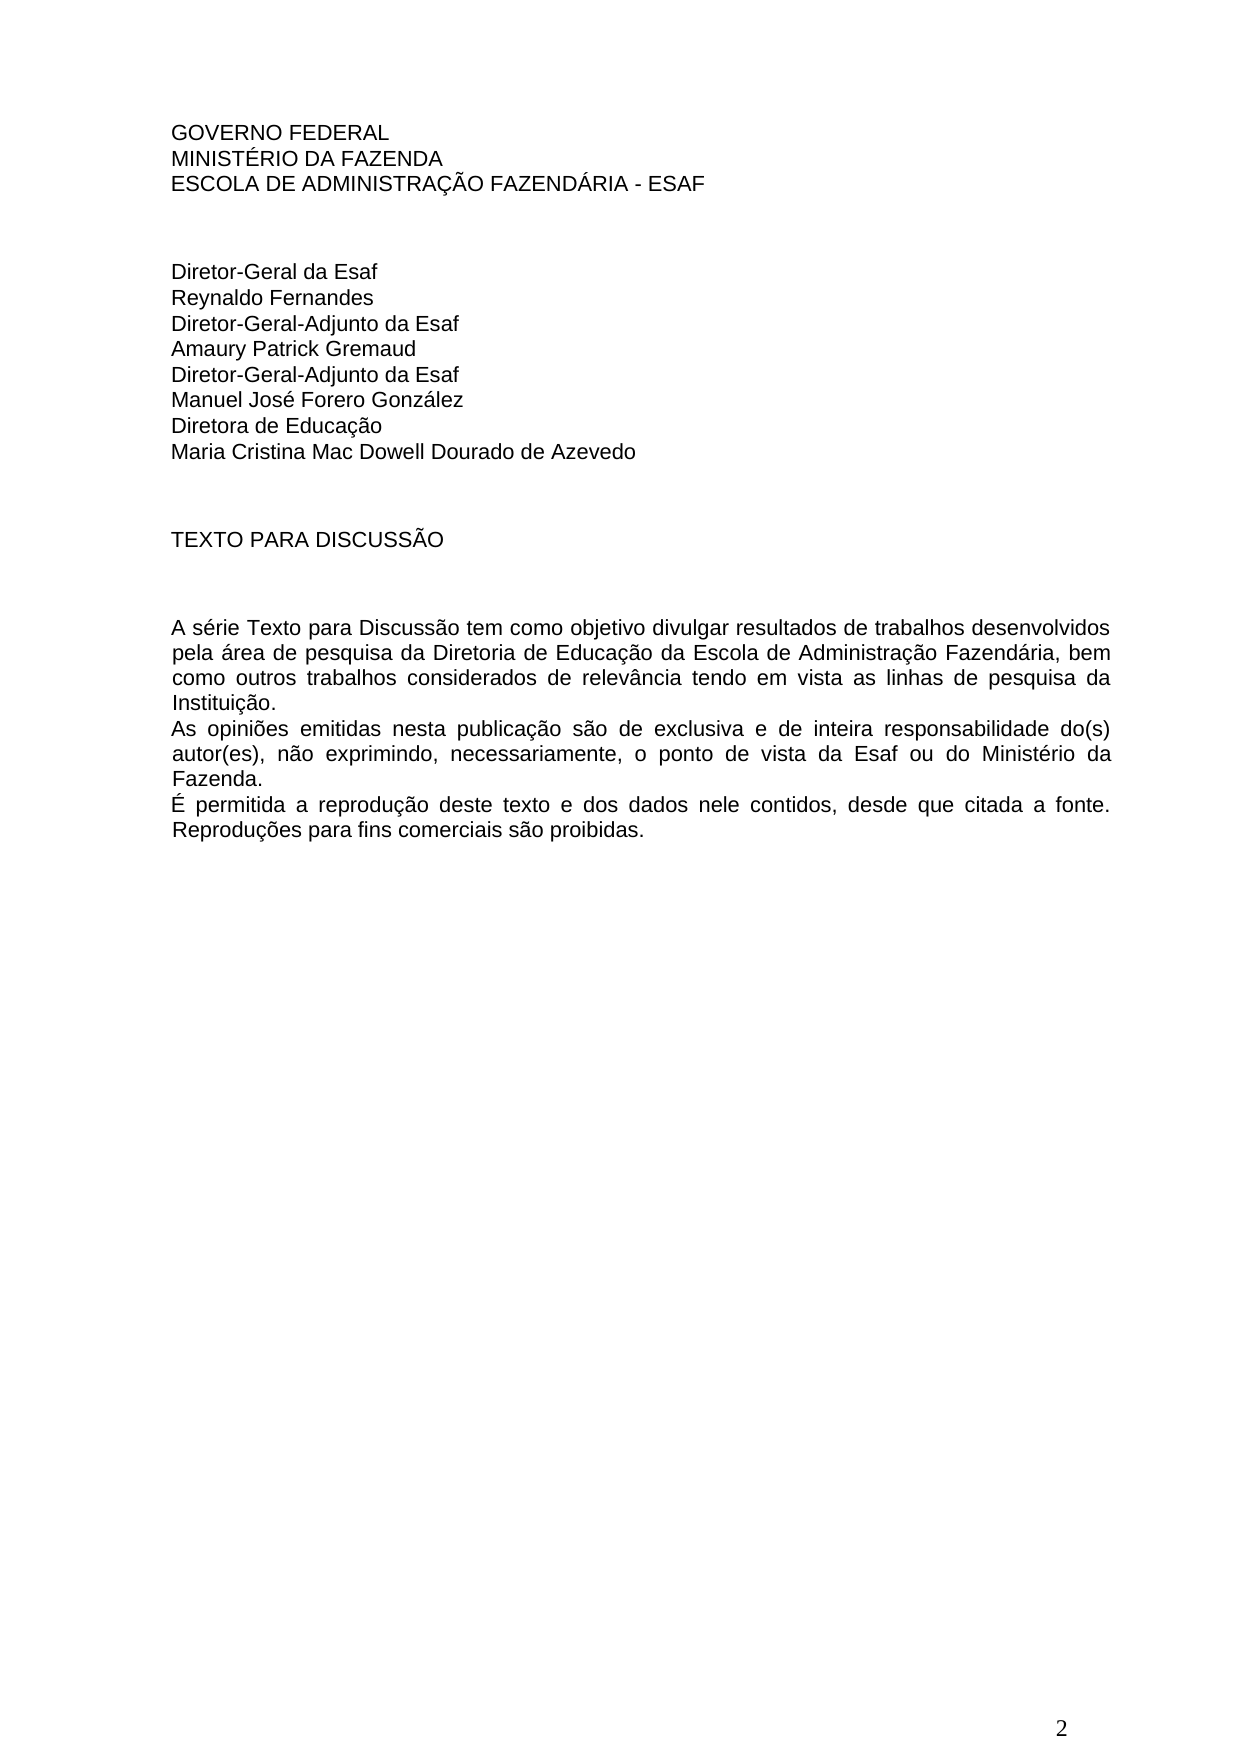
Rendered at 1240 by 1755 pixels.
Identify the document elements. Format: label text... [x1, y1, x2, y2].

text MINISTÉRIO DA FAZENDA [171, 146, 1112, 171]
text Manuel José Forero González [171, 387, 1112, 412]
text Diretora de Educação [171, 413, 1112, 438]
text A série Texto para Discussão tem como objetivo divulgar resultados de trabalhos desenvolvidos pela área de pesquisa da Diretoria de Educação da Escola de Administração Fazendária, bem como outros trabalhos considerados de relevância tendo em vista as linhas de pesquisa da Instituição. [171, 614, 1112, 715]
text As opiniões emitidas nesta publicação são de exclusiva e de inteira responsabilidade do(s) autor(es), não exprimindo, necessariamente, o ponto de vista da Esaf ou do Ministério da Fazenda. [171, 716, 1112, 791]
text Reynaldo Fernandes [171, 285, 1112, 310]
text Diretor-Geral-Adjunto da Esaf [171, 310, 1112, 336]
text Amaury Patrick Gremaud [171, 336, 1112, 361]
text Diretor-Geral da Esaf [171, 259, 1112, 284]
text GOVERNO FEDERAL [171, 120, 1112, 145]
text É permitida a reprodução deste texto e dos dados nele contidos, desde que citada a fonte. Reproduções para fins comerciais são proibidas. [171, 792, 1112, 842]
text ESCOLA DE ADMINISTRAÇÃO FAZENDÁRIA - ESAF [171, 171, 1112, 196]
text Maria Cristina Mac Dowell Dourado de Azevedo [171, 438, 1112, 464]
text TEXTO PARA DISCUSSÃO [171, 526, 1112, 552]
text Diretor-Geral-Adjunto da Esaf [171, 362, 1112, 387]
